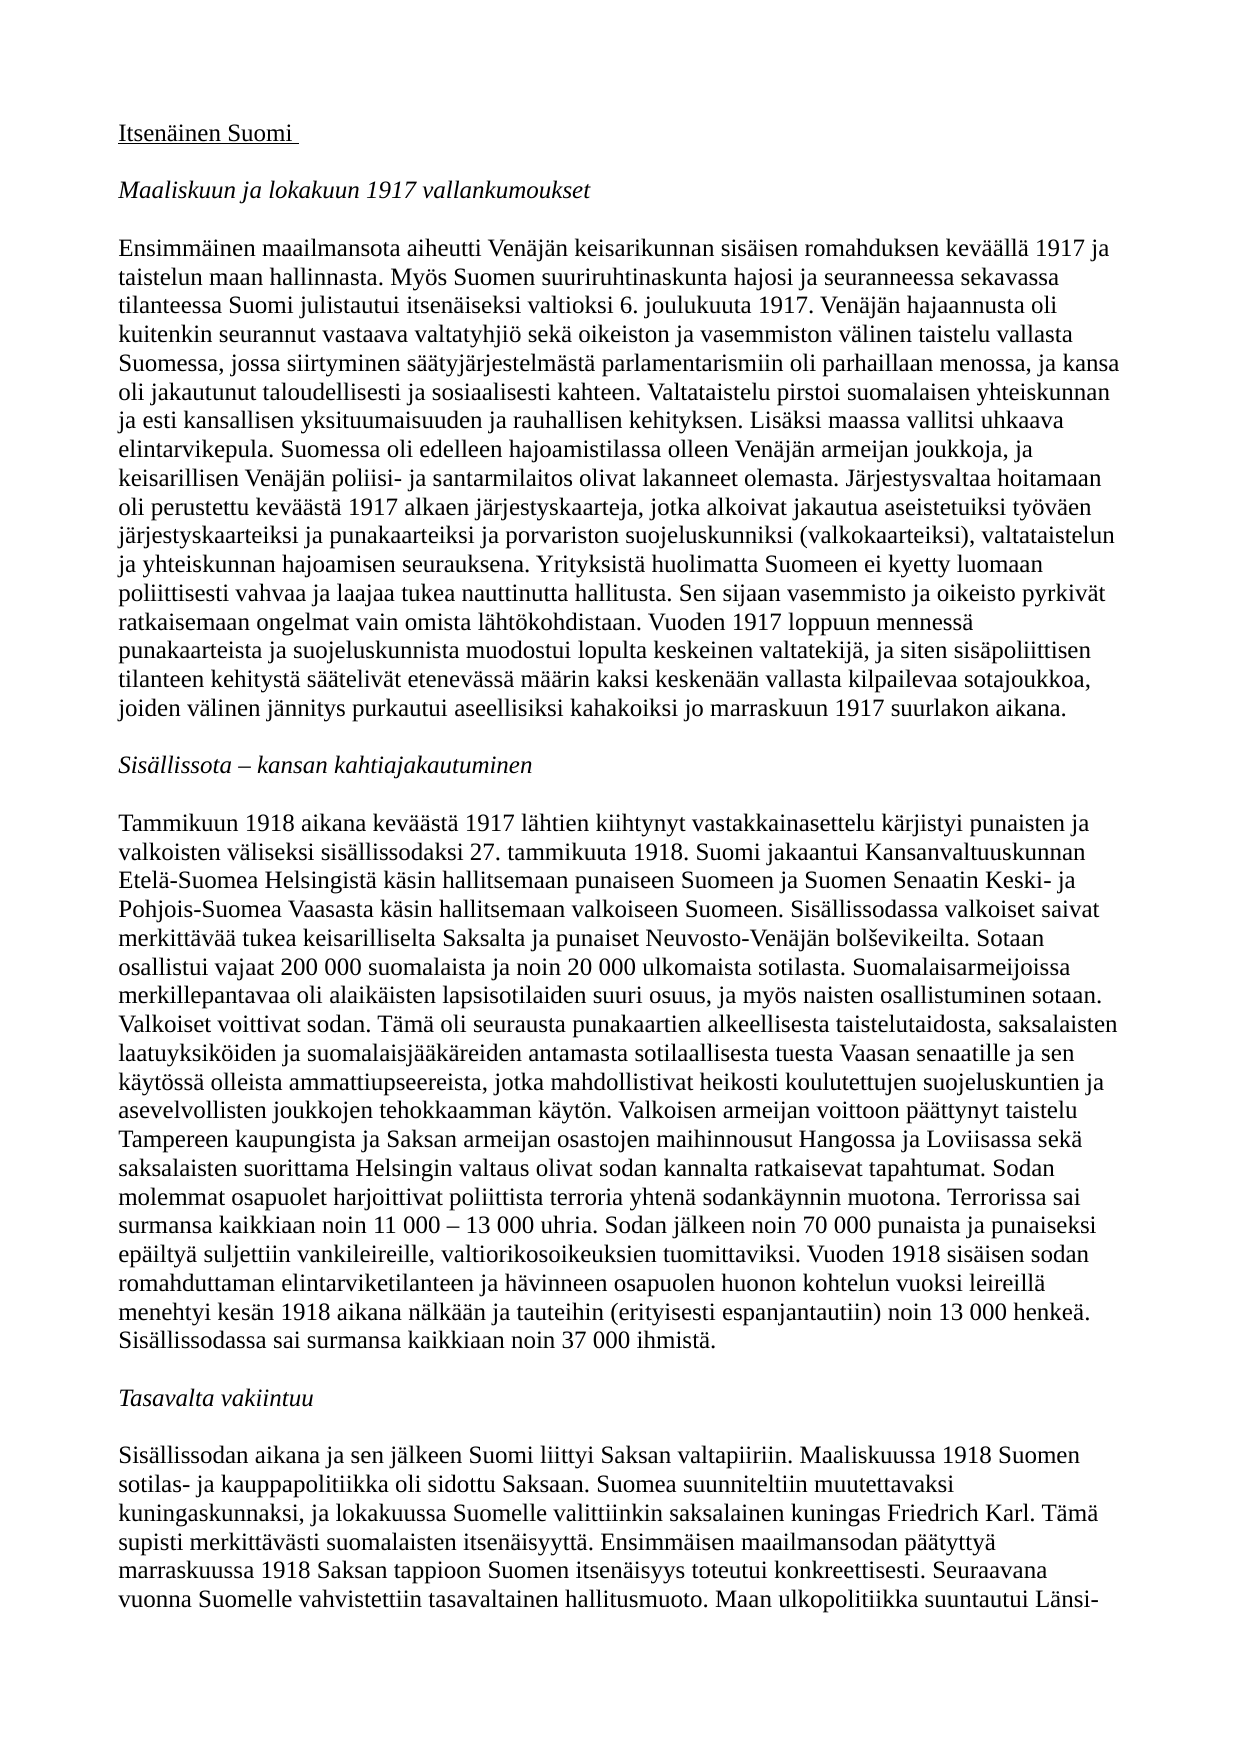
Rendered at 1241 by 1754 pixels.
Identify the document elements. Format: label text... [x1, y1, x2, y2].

text Ensimmäinen maailmansota aiheutti Venäjän keisarikunnan sisäisen romahduksen keväällä 1917 ja taistelun maan hallinnasta. Myös Suomen suuriruhtinaskunta hajosi ja seuranneessa sekavassa tilanteessa Suomi julistautui itsenäiseksi valtioksi 6. joulukuuta 1917. Venäjän hajaannusta oli kuitenkin seurannut vastaava valtatyhjiö sekä oikeiston ja vasemmiston välinen taistelu vallasta Suomessa, jossa siirtyminen säätyjärjestelmästä parlamentarismiin oli parhaillaan menossa, ja kansa oli jakautunut taloudellisesti ja sosiaalisesti kahteen. Valtataistelu pirstoi suomalaisen yhteiskunnan ja esti kansallisen yksituumaisuuden ja rauhallisen kehityksen. Lisäksi maassa vallitsi uhkaava elintarvikepula. Suomessa oli edelleen hajoamistilassa olleen Venäjän armeijan joukkoja, ja keisarillisen Venäjän poliisi- ja santarmilaitos olivat lakanneet olemasta. Järjestysvaltaa hoitamaan oli perustettu keväästä 1917 alkaen järjestyskaarteja, jotka alkoivat jakautua aseistetuiksi työväen järjestyskaarteiksi ja punakaarteiksi ja porvariston suojeluskunniksi (valkokaarteiksi), valtataistelun ja yhteiskunnan hajoamisen seurauksena. Yrityksistä huolimatta Suomeen ei kyetty luomaan poliittisesti vahvaa ja laajaa tukea nauttinutta hallitusta. Sen sijaan vasemmisto ja oikeisto pyrkivät ratkaisemaan ongelmat vain omista lähtökohdistaan. Vuoden 1917 loppuun mennessä punakaarteista ja suojeluskunnista muodostui lopulta keskeinen valtatekijä, ja siten sisäpoliittisen tilanteen kehitystä säätelivät etenevässä määrin kaksi keskenään vallasta kilpailevaa sotajoukkoa, joiden välinen jännitys purkautui aseellisiksi kahakoiksi jo marraskuun 1917 suurlakon aikana. [118, 233, 1122, 722]
text Itsenäinen Suomi [118, 118, 1122, 147]
text Maaliskuun ja lokakuun 1917 vallankumoukset [118, 176, 1122, 204]
text Tammikuun 1918 aikana keväästä 1917 lähtien kiihtynyt vastakkainasettelu kärjistyi punaisten ja valkoisten väliseksi sisällissodaksi 27. tammikuuta 1918. Suomi jakaantui Kansanvaltuuskunnan Etelä-Suomea Helsingistä käsin hallitsemaan punaiseen Suomeen ja Suomen Senaatin Keski- ja Pohjois-Suomea Vaasasta käsin hallitsemaan valkoiseen Suomeen. Sisällissodassa valkoiset saivat merkittävää tukea keisarilliselta Saksalta ja punaiset Neuvosto-Venäjän bolševikeilta. Sotaan osallistui vajaat 200 000 suomalaista ja noin 20 000 ulkomaista sotilasta. Suomalaisarmeijoissa merkillepantavaa oli alaikäisten lapsisotilaiden suuri osuus, ja myös naisten osallistuminen sotaan. Valkoiset voittivat sodan. Tämä oli seurausta punakaartien alkeellisesta taistelutaidosta, saksalaisten laatuyksiköiden ja suomalaisjääkäreiden antamasta sotilaallisesta tuesta Vaasan senaatille ja sen käytössä olleista ammattiupseereista, jotka mahdollistivat heikosti koulutettujen suojeluskuntien ja asevelvollisten joukkojen tehokkaamman käytön. Valkoisen armeijan voittoon päättynyt taistelu Tampereen kaupungista ja Saksan armeijan osastojen maihinnousut Hangossa ja Loviisassa sekä saksalaisten suorittama Helsingin valtaus olivat sodan kannalta ratkaisevat tapahtumat. Sodan molemmat osapuolet harjoittivat poliittista terroria yhtenä sodankäynnin muotona. Terrorissa sai surmansa kaikkiaan noin 11 000 – 13 000 uhria. Sodan jälkeen noin 70 000 punaista ja punaiseksi epäiltyä suljettiin vankileireille, valtiorikosoikeuksien tuomittaviksi. Vuoden 1918 sisäisen sodan romahduttaman elintarviketilanteen ja hävinneen osapuolen huonon kohtelun vuoksi leireillä menehtyi kesän 1918 aikana nälkään ja tauteihin (erityisesti espanjantautiin) noin 13 000 henkeä. Sisällissodassa sai surmansa kaikkiaan noin 37 000 ihmistä. [118, 808, 1122, 1354]
text Tasavalta vakiintuu [118, 1383, 1122, 1412]
text Sisällissodan aikana ja sen jälkeen Suomi liittyi Saksan valtapiiriin. Maaliskuussa 1918 Suomen sotilas- ja kauppapolitiikka oli sidottu Saksaan. Suomea suunniteltiin muutettavaksi kuningaskunnaksi, ja lokakuussa Suomelle valittiinkin saksalainen kuningas Friedrich Karl. Tämä supisti merkittävästi suomalaisten itsenäisyyttä. Ensimmäisen maailmansodan päätyttyä marraskuussa 1918 Saksan tappioon Suomen itsenäisyys toteutui konkreettisesti. Seuraavana vuonna Suomelle vahvistettiin tasavaltainen hallitusmuoto. Maan ulkopolitiikka suuntautui Länsi- [118, 1441, 1122, 1613]
text Sisällissota – kansan kahtiajakautuminen [118, 751, 1122, 779]
